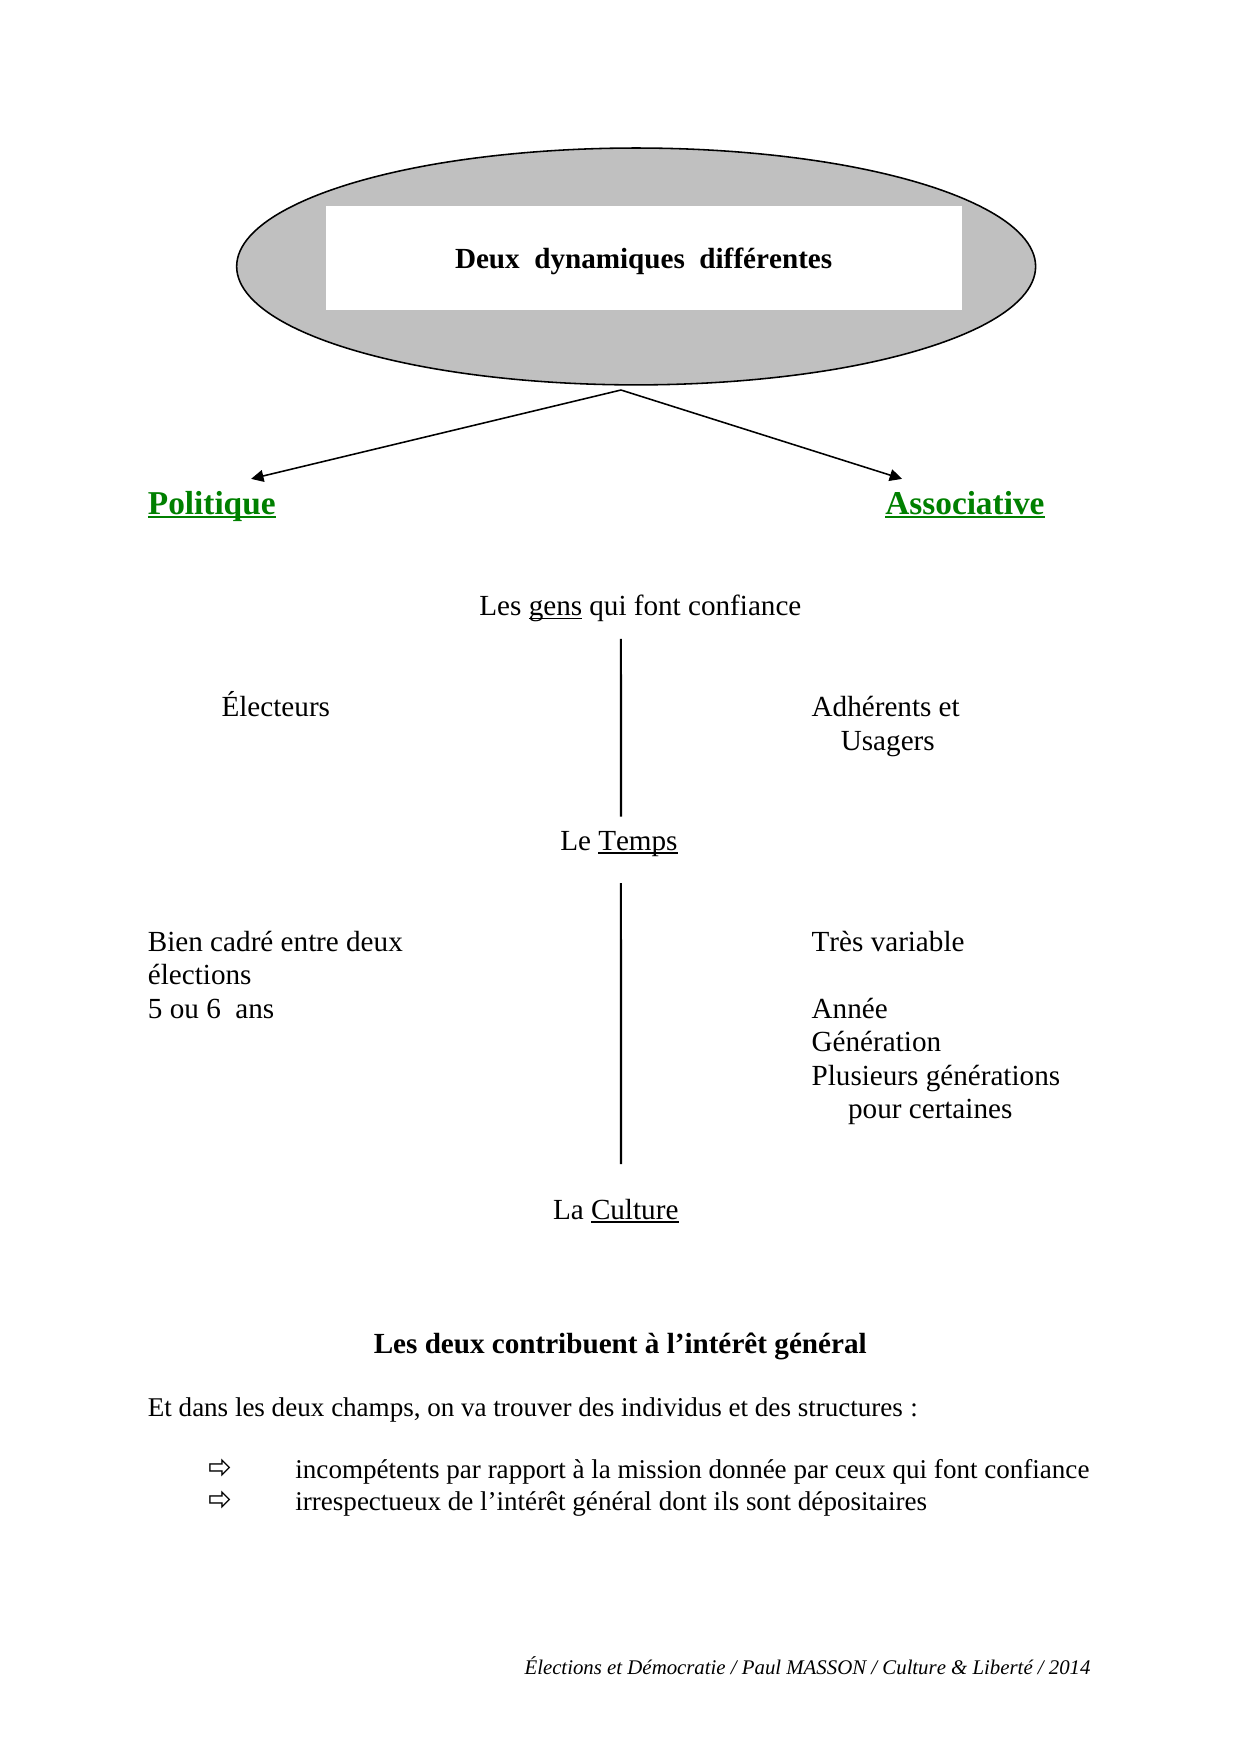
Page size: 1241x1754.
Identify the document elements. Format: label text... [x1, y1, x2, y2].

text élections [148, 957, 619, 991]
text Plusieurs générations [623, 1058, 1093, 1092]
text [148, 1058, 619, 1092]
text Deux dynamiques différentes [327, 241, 960, 275]
text Les gens qui font confiance [148, 588, 1093, 622]
text Génération [623, 1024, 1093, 1058]
text Et dans les deux champs, on va trouver des individus et des structures : [148, 1391, 1093, 1422]
text [623, 957, 1093, 991]
text Bien cadré entre deux [148, 924, 619, 957]
text Adhérents et [623, 689, 1093, 723]
text Usagers [623, 723, 1093, 756]
text Politique Associative [148, 483, 1093, 521]
text Très variable [622, 924, 1093, 957]
text pour certaines [623, 1092, 1093, 1125]
text 5 ou 6 ans [148, 991, 619, 1024]
text La Culture [148, 1192, 1093, 1226]
text Année [623, 991, 1093, 1024]
list irrespectueux de l’intérêt général dont ils sont dépositaires [207, 1485, 1093, 1517]
text [148, 723, 619, 756]
text Électeurs [148, 689, 619, 723]
subtitle Les deux contribuent à l’intérêt général [148, 1326, 1093, 1360]
text Le Temps [148, 823, 1093, 857]
text [148, 1024, 619, 1058]
text [148, 1092, 619, 1125]
list incompétents par rapport à la mission donnée par ceux qui font confiance [207, 1453, 1093, 1485]
